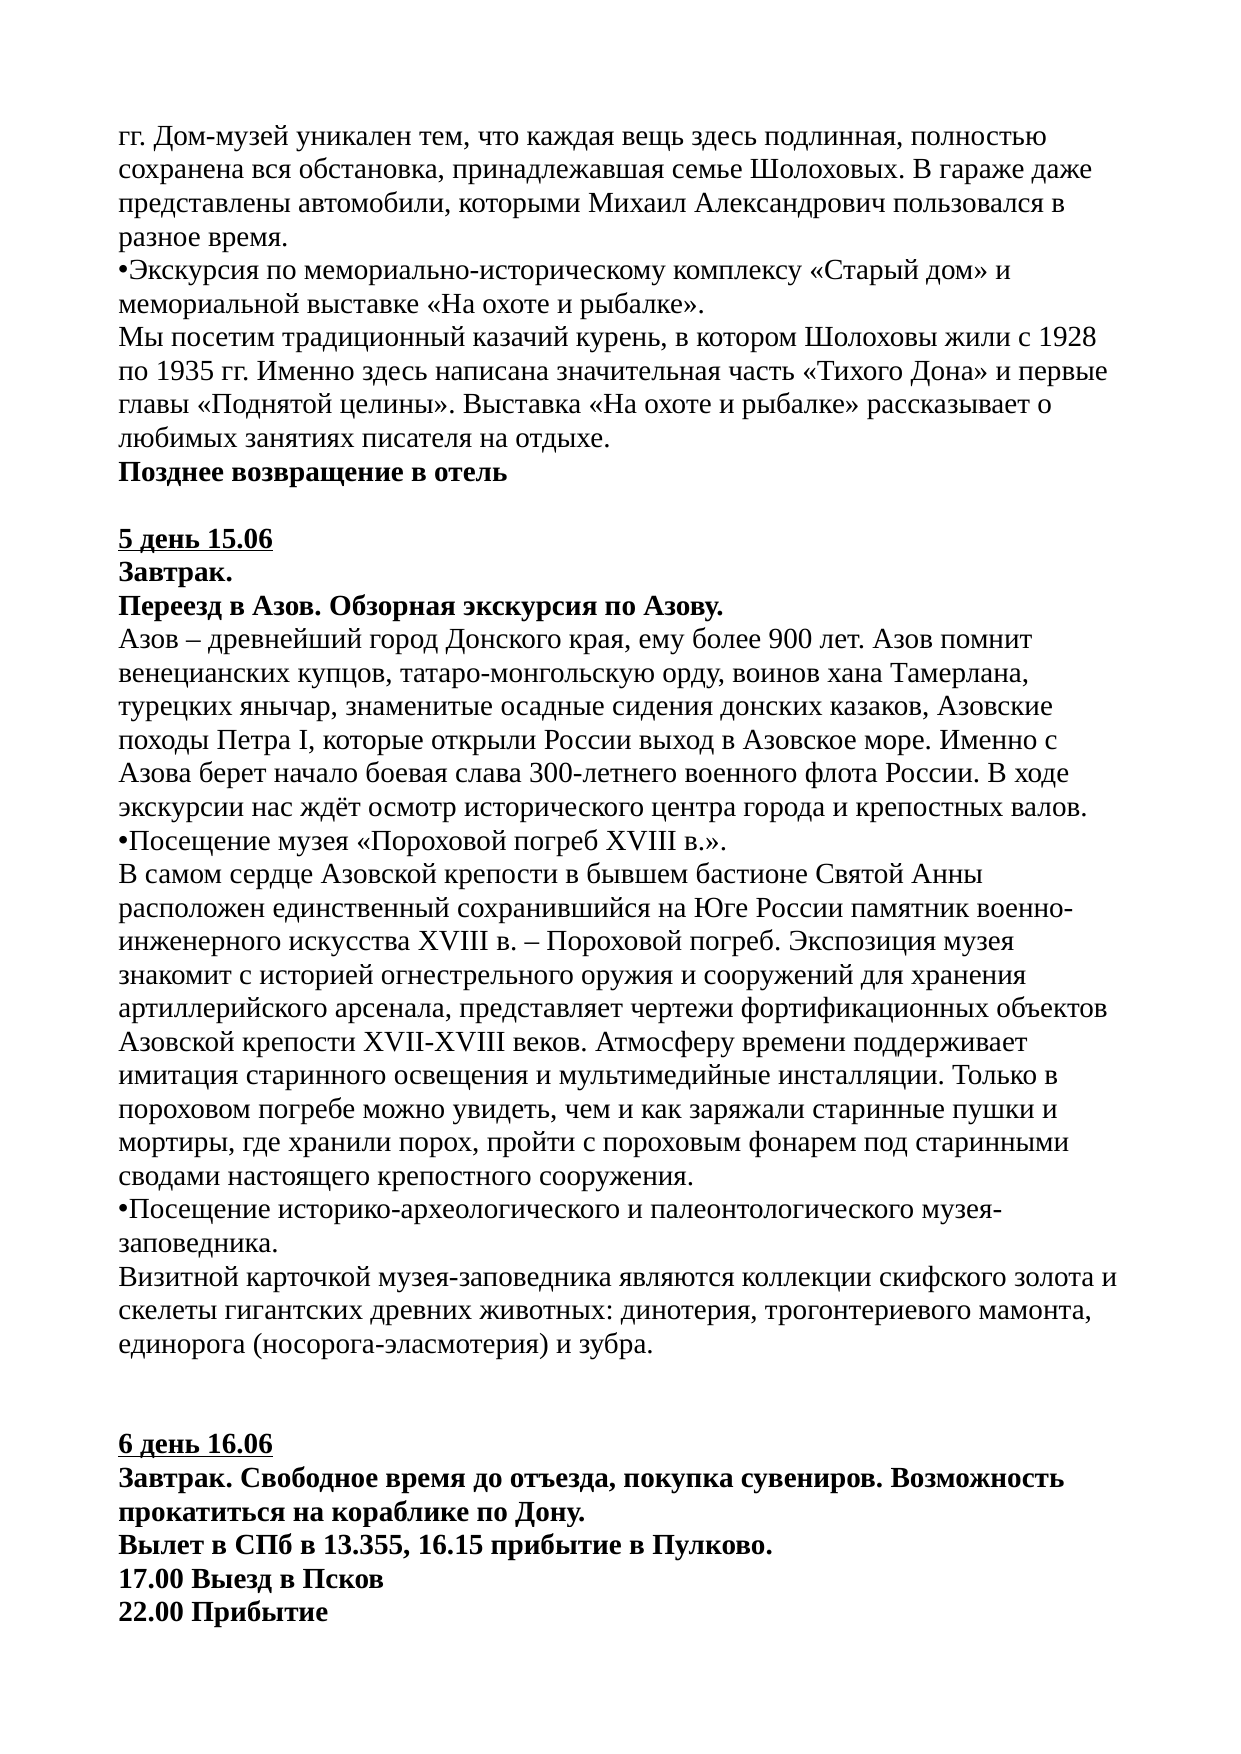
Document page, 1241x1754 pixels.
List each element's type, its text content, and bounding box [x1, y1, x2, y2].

list Посещение историко-археологического и палеонтологического музея-заповедника. Визитной карточкой музея-заповедника являются коллекции скифского золота и скелеты гигантских древних животных: динотерия, трогонтериевого мамонта, единорога (носорога-эласмотерия) и зубра. [118, 1192, 1122, 1359]
list гг. Дом-музей уникален тем, что каждая вещь здесь подлинная, полностью сохранена вся обстановка, принадлежавшая семье Шолоховых. В гараже даже представлены автомобили, которыми Михаил Александрович пользовался в разное время. [118, 118, 1122, 252]
text 6 день 16.06 [118, 1427, 1122, 1460]
text Вылет в СПб в 13.355, 16.15 прибытие в Пулково. [118, 1527, 1122, 1561]
list Экскурсия по мемориально-историческому комплексу «Старый дом» и мемориальной выставке «На охоте и рыбалке». Мы посетим традиционный казачий курень, в котором Шолоховы жили с 1928 по 1935 гг. Именно здесь написана значительная часть «Тихого Дона» и первые главы «Поднятой целины». Выставка «На охоте и рыбалке» рассказывает о любимых занятиях писателя на отдыхе. [118, 252, 1122, 454]
text Позднее возвращение в отель [118, 454, 1122, 487]
text 5 день 15.06 [118, 521, 1122, 554]
text 22.00 Прибытие [118, 1594, 1122, 1628]
text Завтрак. Переезд в Азов. Обзорная экскурсия по Азову. Азов – древнейший город Донского края, ему более 900 лет. Азов помнит венецианских купцов, татаро-монгольскую орду, воинов хана Тамерлана, турецких янычар, знаменитые осадные сидения донских казаков, Азовские походы Петра I, которые открыли России выход в Азовское море. Именно с Азова берет начало боевая слава 300-летнего военного флота России. В ходе экскурсии нас ждёт осмотр исторического центра города и крепостных валов. [118, 554, 1122, 823]
text 17.00 Выезд в Псков [118, 1561, 1122, 1594]
list Посещение музея «Пороховой погреб ХVIII в.». В самом сердце Азовской крепости в бывшем бастионе Святой Анны расположен единственный сохранившийся на Юге России памятник военно-инженерного искусства XVIII в. – Пороховой погреб. Экспозиция музея знакомит с историей огнестрельного оружия и сооружений для хранения артиллерийского арсенала, представляет чертежи фортификационных объектов Азовской крепости XVII-XVIII веков. Атмосферу времени поддерживает имитация старинного освещения и мультимедийные инсталляции. Только в пороховом погребе можно увидеть, чем и как заряжали старинные пушки и мортиры, где хранили порох, пройти с пороховым фонарем под старинными сводами настоящего крепостного сооружения. [118, 823, 1122, 1192]
text Завтрак. Свободное время до отъезда, покупка сувениров. Возможность прокатиться на кораблике по Дону. [118, 1460, 1122, 1527]
